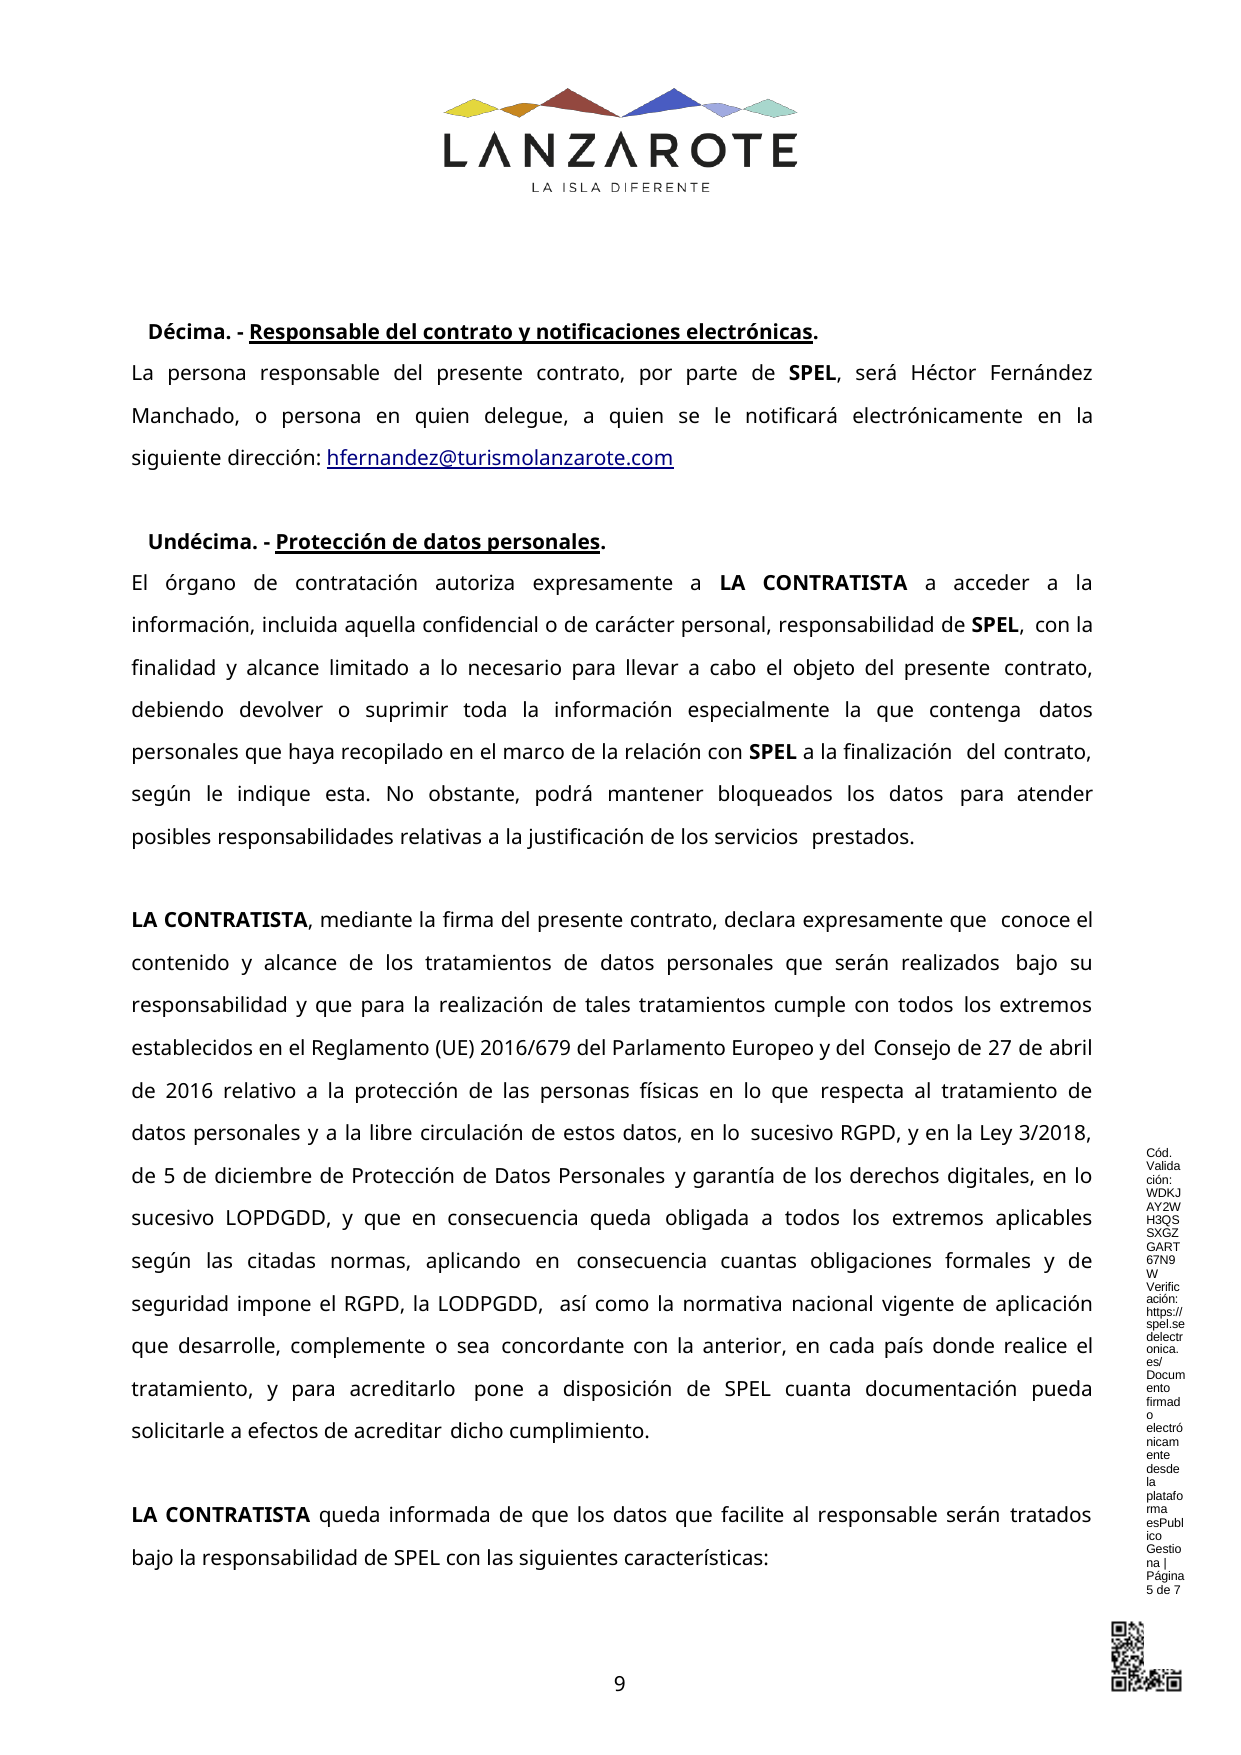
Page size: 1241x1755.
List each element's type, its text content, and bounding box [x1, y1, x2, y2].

text LA CONTRATISTA, mediante la firma del presente contrato, declara expresamente que conoce el contenido y alcance de los tratamientos de datos personales que serán realizados bajo su responsabilidad y que para la realización de tales tratamientos cumple con todos los extremos establecidos en el Reglamento (UE) 2016/679 del Parlamento Europeo y del Consejo de 27 de abril de 2016 relativo a la protección de las personas físicas en lo que respecta al tratamiento de datos personales y a la libre circulación de estos datos, en lo sucesivo RGPD, y en la Ley 3/2018, de 5 de diciembre de Protección de Datos Personales y garantía de los derechos digitales, en lo sucesivo LOPDGDD, y que en consecuencia queda obligada a todos los extremos aplicables según las citadas normas, aplicando en consecuencia cuantas obligaciones formales y de seguridad impone el RGPD, la LODPGDD, así como la normativa nacional vigente de aplicación que desarrolle, complemente o sea concordante con la anterior, en cada país donde realice el tratamiento, y para acreditarlo pone a disposición de SPEL cuanta documentación pueda solicitarle a efectos de acreditar dicho cumplimiento. [131, 905, 1093, 1445]
subtitle Décima. - Responsable del contrato y notificaciones electrónicas. [148, 317, 1195, 346]
text El órgano de contratación autoriza expresamente a LA CONTRATISTA a acceder a la información, incluida aquella confidencial o de carácter personal, responsabilidad de SPEL, con la finalidad y alcance limitado a lo necesario para llevar a cabo el objeto del presente contrato, debiendo devolver o suprimir toda la información especialmente la que contenga datos personales que haya recopilado en el marco de la relación con SPEL a la finalización del contrato, según le indique esta. No obstante, podrá mantener bloqueados los datos para atender posibles responsabilidades relativas a la justificación de los servicios prestados. [131, 568, 1093, 850]
text Verificación: https://spel.sedelectronica.es/ [1146, 1281, 1186, 1368]
text Documento firmado electrónicamente desde la plataforma esPublico Gestiona | Página 5 de 7 [1146, 1368, 1186, 1597]
text La persona responsable del presente contrato, por parte de SPEL, será Héctor Fernández Manchado, o persona en quien delegue, a quien se le notificará electrónicamente en la siguiente dirección: hfernandez@turismolanzarote.com [131, 358, 1093, 472]
text Cód. Validación: WDKJAY2WH3QSSXGZGART67N9W [1146, 1147, 1186, 1281]
subtitle Undécima. - Protección de datos personales. [148, 527, 1195, 556]
text LA CONTRATISTA queda informada de que los datos que facilite al responsable serán tratados bajo la responsabilidad de SPEL con las siguientes características: [131, 1500, 1092, 1571]
